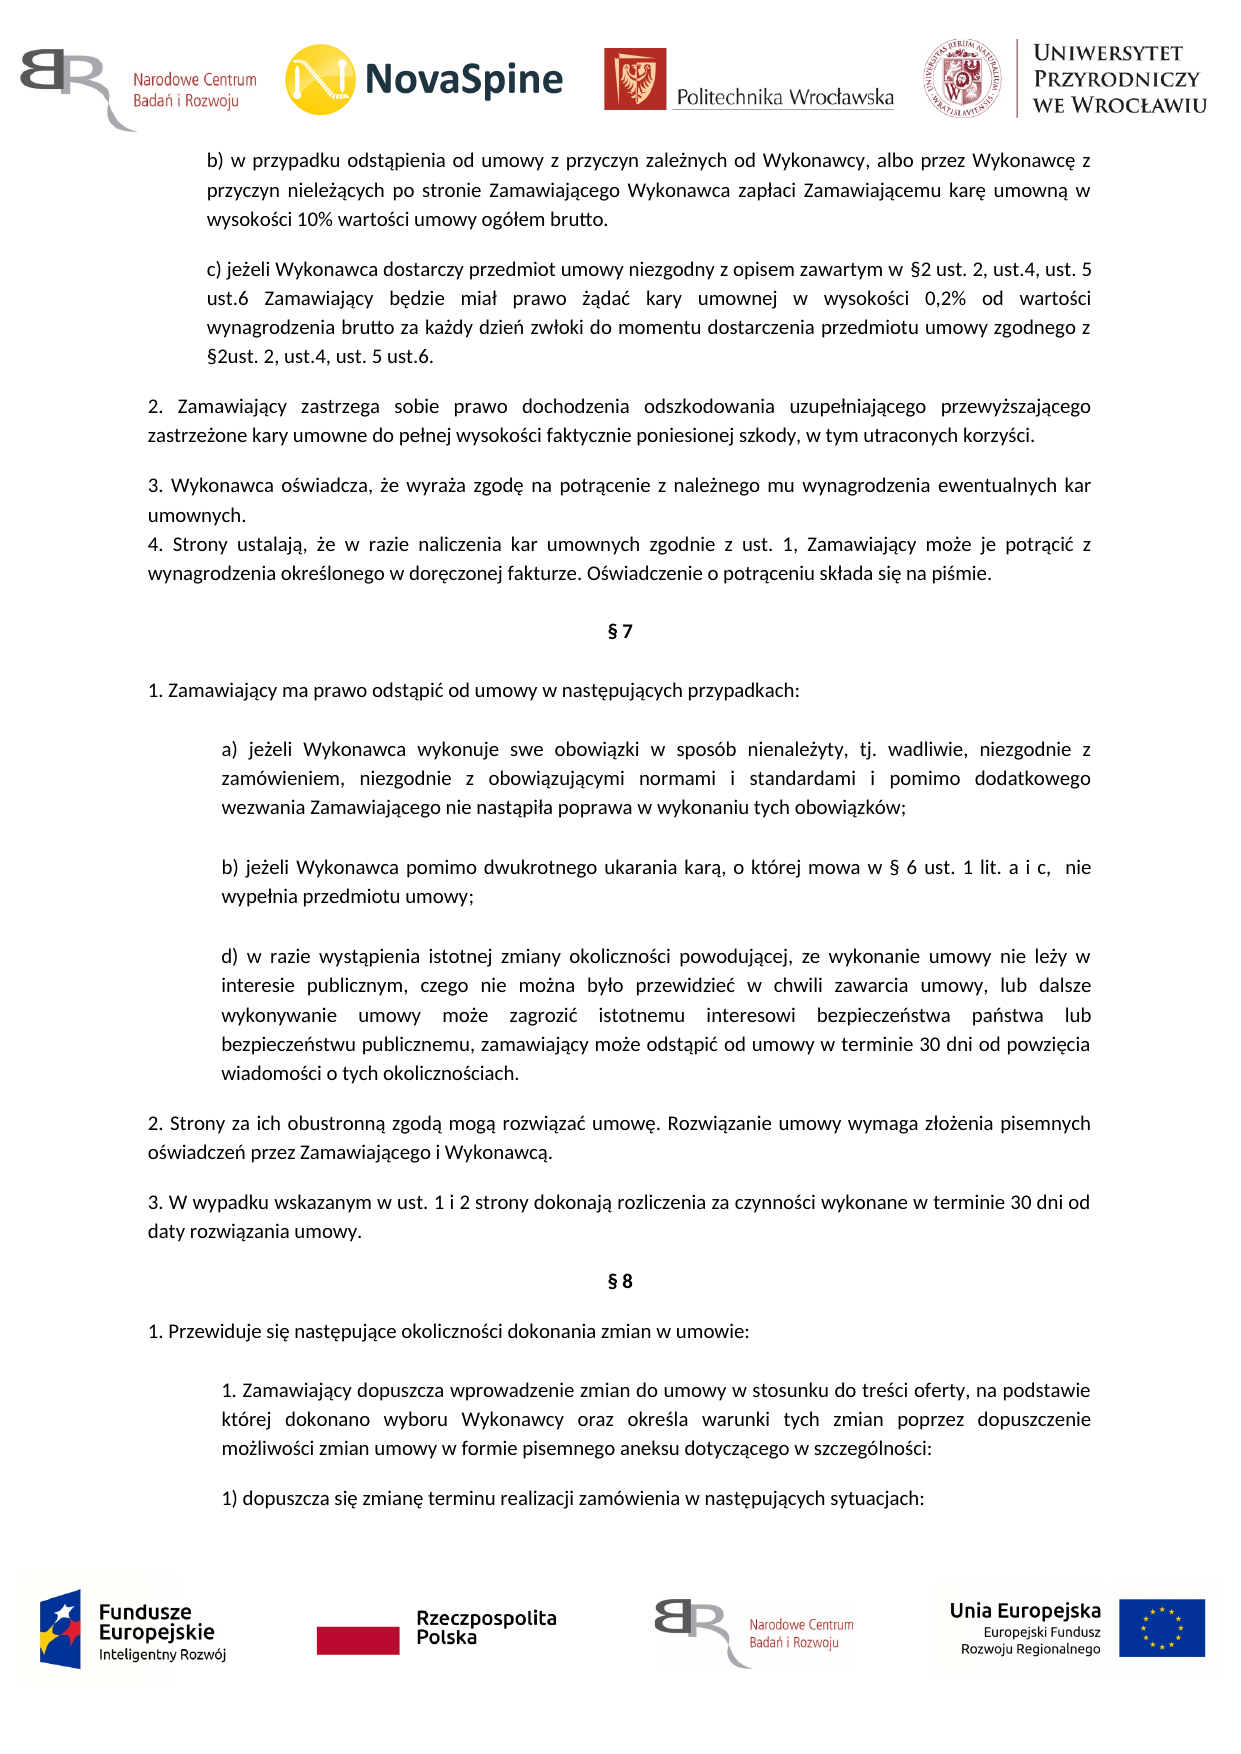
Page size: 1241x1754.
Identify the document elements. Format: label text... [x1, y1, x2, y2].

text 2. Strony za ich obustronną zgodą mogą rozwiązać umowę. Rozwiązanie umowy wymaga złożenia pisemnych oświadczeń przez Zamawiającego i Wykonawcą. [148, 1110, 1093, 1165]
text 4. Strony ustalają, że w razie naliczenia kar umownych zgodnie z ust. 1, Zamawiający może je potrącić z wynagrodzenia określonego w doręczonej fakturze. Oświadczenie o potrąceniu składa się na piśmie. [148, 531, 1093, 586]
text 1. Przewiduje się następujące okoliczności dokonania zmian w umowie: [148, 1318, 1093, 1344]
text 1) dopuszcza się zmianę terminu realizacji zamówienia w następujących sytuacjach: [221, 1485, 1093, 1511]
text b) w przypadku odstąpienia od umowy z przyczyn zależnych od Wykonawcy, albo przez Wykonawcę z przyczyn nieleżących po stronie Zamawiającego Wykonawca zapłaci Zamawiającemu karę umowną w wysokości 10% wartości umowy ogółem brutto. [207, 148, 1093, 231]
text 2. Zamawiający zastrzega sobie prawo dochodzenia odszkodowania uzupełniającego przewyższającego zastrzeżone kary umowne do pełnej wysokości faktycznie poniesionej szkody, w tym utraconych korzyści. [148, 393, 1093, 448]
text b) jeżeli Wykonawca pomimo dwukrotnego ukarania karą, o której mowa w § 6 ust. 1 lit. a i c, nie wypełnia przedmiotu umowy; [221, 854, 1093, 909]
text § 7 [148, 618, 1093, 644]
text a) jeżeli Wykonawca wykonuje swe obowiązki w sposób nienależyty, tj. wadliwie, niezgodnie z zamówieniem, niezgodnie z obowiązującymi normami i standardami i pomimo dodatkowego wezwania Zamawiającego nie nastąpiła poprawa w wykonaniu tych obowiązków; [221, 736, 1093, 820]
text c) jeżeli Wykonawca dostarczy przedmiot umowy niezgodny z opisem zawartym w §2 ust. 2, ust.4, ust. 5 ust.6 Zamawiający będzie miał prawo żądać kary umownej w wysokości 0,2% od wartości wynagrodzenia brutto za każdy dzień zwłoki do momentu dostarczenia przedmiotu umowy zgodnego z §2ust. 2, ust.4, ust. 5 ust.6. [207, 256, 1093, 369]
text § 8 [148, 1268, 1093, 1294]
text 1. Zamawiający ma prawo odstąpić od umowy w następujących przypadkach: [148, 677, 1093, 702]
text 3. Wykonawca oświadcza, że wyraża zgodę na potrącenie z należnego mu wynagrodzenia ewentualnych kar umownych. [148, 473, 1093, 527]
text d) w razie wystąpienia istotnej zmiany okoliczności powodującej, ze wykonanie umowy nie leży w interesie publicznym, czego nie można było przewidzieć w chwili zawarcia umowy, lub dalsze wykonywanie umowy może zagrozić istotnemu interesowi bezpieczeństwa państwa lub bezpieczeństwu publicznemu, zamawiający może odstąpić od umowy w terminie 30 dni od powzięcia wiadomości o tych okolicznościach. [221, 943, 1093, 1086]
text 1. Zamawiający dopuszcza wprowadzenie zmian do umowy w stosunku do treści oferty, na podstawie której dokonano wyboru Wykonawcy oraz określa warunki tych zmian poprzez dopuszczenie możliwości zmian umowy w formie pisemnego aneksu dotyczącego w szczególności: [221, 1377, 1093, 1461]
text 3. W wypadku wskazanym w ust. 1 i 2 strony dokonają rozliczenia za czynności wykonane w terminie 30 dni od daty rozwiązania umowy. [148, 1189, 1093, 1244]
